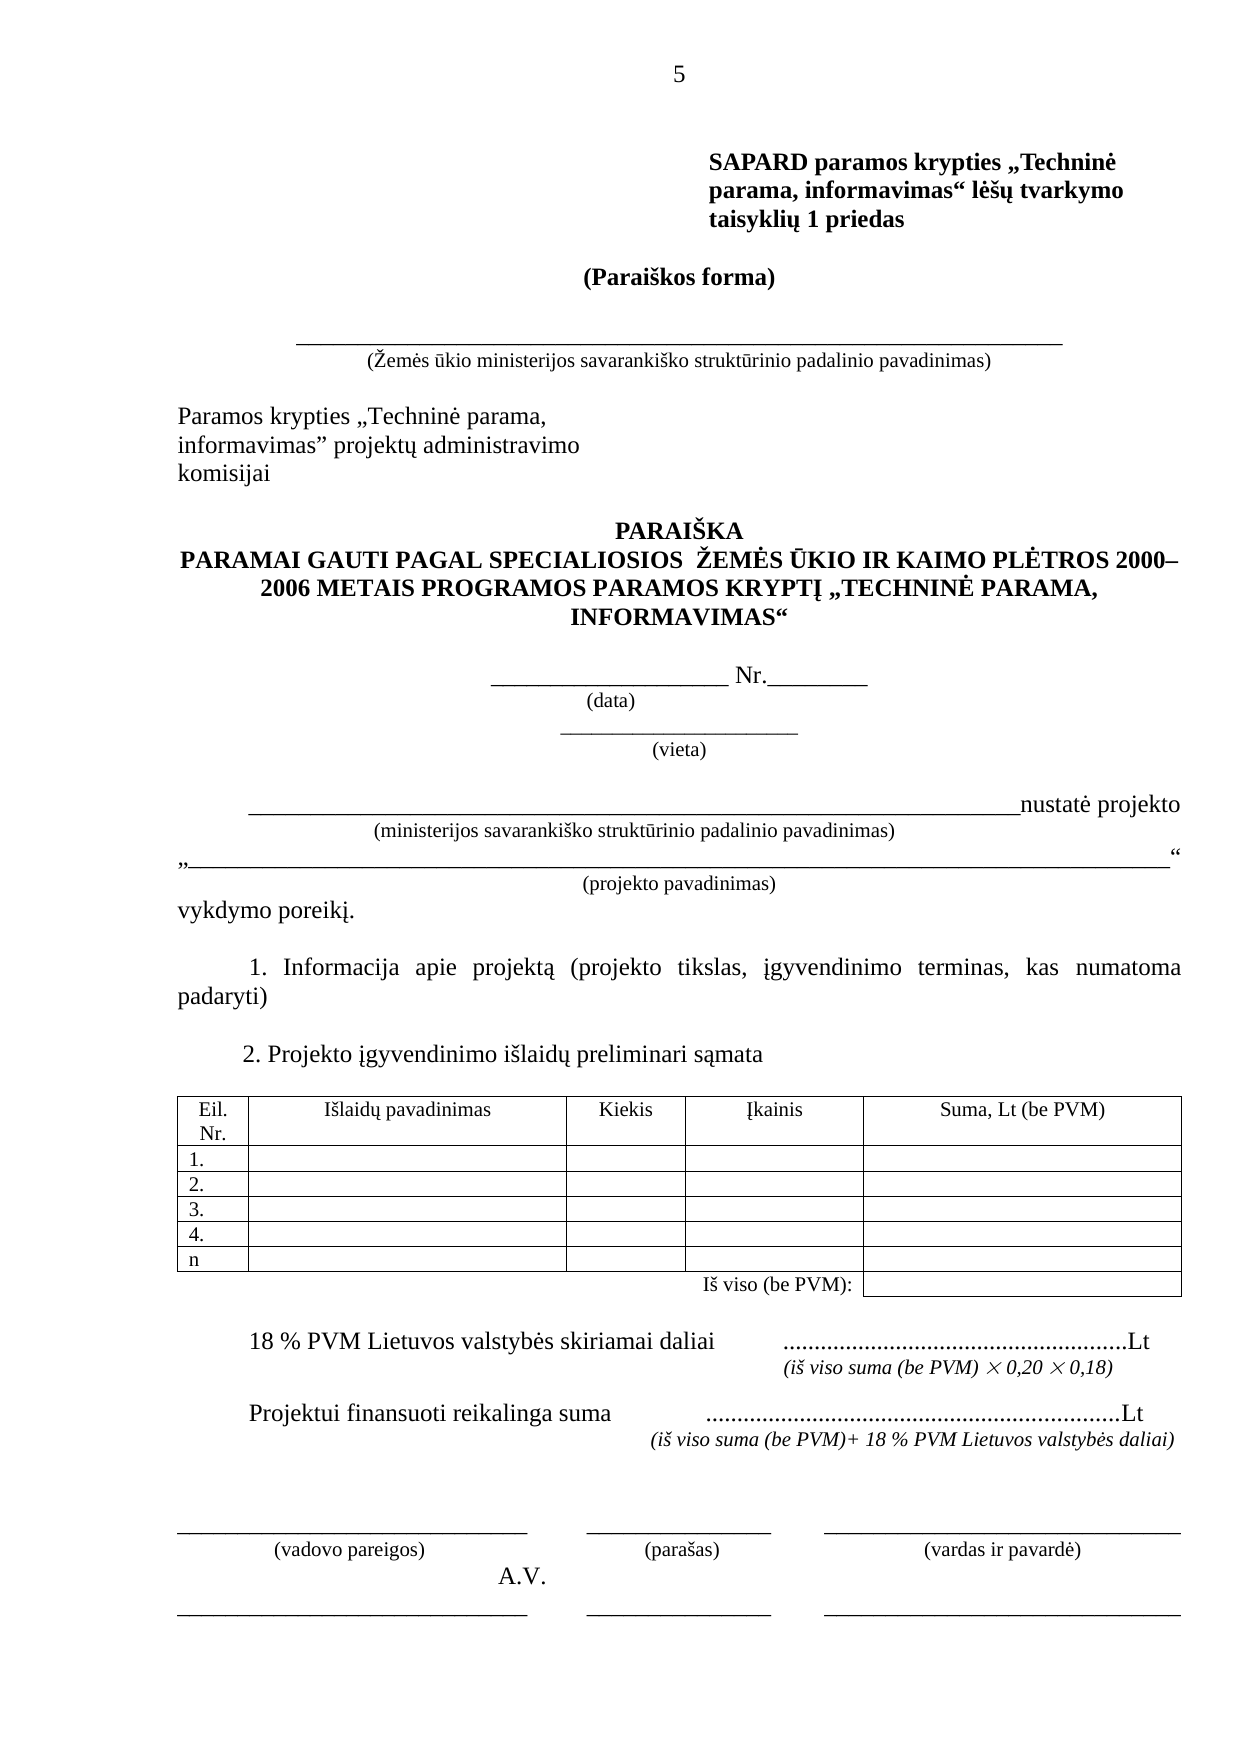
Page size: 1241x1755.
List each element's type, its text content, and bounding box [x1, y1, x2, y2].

text Paramos krypties „Techninė parama, [177, 401, 1181, 430]
text (vieta) [177, 737, 1181, 761]
table_header Eil. Nr. [178, 1097, 248, 1145]
table_cell [249, 1172, 566, 1196]
table_cell [249, 1247, 566, 1271]
table_cell [686, 1172, 863, 1196]
text (iš viso suma (be PVM)  0,20  0,18) [177, 1354, 1181, 1379]
table_cell [864, 1272, 1181, 1296]
text 18 % PVM Lietuvos valstybės skiriamai daliai .Lt [177, 1326, 1181, 1354]
table_cell 3. [178, 1197, 248, 1221]
table_header Išlaidų pavadinimas [249, 1097, 566, 1145]
table_cell [864, 1172, 1181, 1196]
text vykdymo poreikį. [177, 895, 1181, 924]
table_header Kiekis [567, 1097, 685, 1145]
table_cell Iš viso (be PVM): [177, 1272, 863, 1296]
table_cell [686, 1247, 863, 1271]
table_cell n [178, 1247, 248, 1271]
text PARAMAI GAUTI PAGAL SPECIALIOSIOS ŽEMĖS ŪKIO IR KAIMO PLĖTROS 2000–2006 METAIS PROGRAMOS PARAMOS KRYPTĮ „TECHNINĖ PARAMA, INFORMAVIMAS“ [177, 545, 1181, 631]
text (ministerijos savarankiško struktūrinio padalinio pavadinimas) [177, 818, 1181, 842]
text (iš viso suma (be PVM)+ 18 % PVM Lietuvos valstybės daliai) [177, 1427, 1181, 1451]
text PARAIŠKA [177, 516, 1181, 545]
text (Paraiškos forma) [177, 262, 1181, 291]
text nustatė projekto [177, 789, 1181, 818]
text „ “ [177, 842, 1181, 871]
table_header Įkainis [686, 1097, 863, 1145]
text (vadovo pareigos) (parašas) (vardas ir pavardė) [177, 1537, 1181, 1561]
table_cell [864, 1247, 1181, 1271]
table_cell 2. [178, 1172, 248, 1196]
table_cell [249, 1222, 566, 1246]
table_cell 4. [178, 1222, 248, 1246]
text Nr.________ [177, 660, 1181, 688]
table_cell [686, 1222, 863, 1246]
table_cell [686, 1146, 863, 1171]
text Projektui finansuoti reikalinga suma Lt [177, 1398, 1181, 1427]
table_cell [567, 1146, 685, 1171]
table_cell [686, 1197, 863, 1221]
table_cell [864, 1146, 1181, 1171]
table_cell [249, 1197, 566, 1221]
text A.V. [177, 1561, 1181, 1590]
text komisijai [177, 458, 1181, 487]
text 2. Projekto įgyvendinimo išlaidų preliminari sąmata [177, 1039, 1181, 1067]
table_cell [567, 1172, 685, 1196]
text parama, informavimas“ lėšų tvarkymo [177, 176, 1181, 204]
table_cell 1. [178, 1146, 248, 1171]
text informavimas” projektų administravimo [177, 430, 1181, 458]
table_cell [864, 1197, 1181, 1221]
text (projekto pavadinimas) [177, 871, 1181, 895]
text SAPARD paramos krypties „Techninė [177, 147, 1181, 176]
text taisyklių 1 priedas [177, 204, 1181, 233]
text (data) [177, 688, 1181, 712]
table_header Suma, Lt (be PVM) [864, 1097, 1181, 1145]
table_cell [567, 1197, 685, 1221]
table_cell [567, 1247, 685, 1271]
text (Žemės ūkio ministerijos savarankiško struktūrinio padalinio pavadinimas) [177, 348, 1181, 372]
table_cell [249, 1146, 566, 1171]
table_cell [567, 1222, 685, 1246]
table_cell [864, 1222, 1181, 1246]
text 1. Informacija apie projektą (projekto tikslas, įgyvendinimo terminas, kas numatoma padaryti) [177, 952, 1181, 1010]
